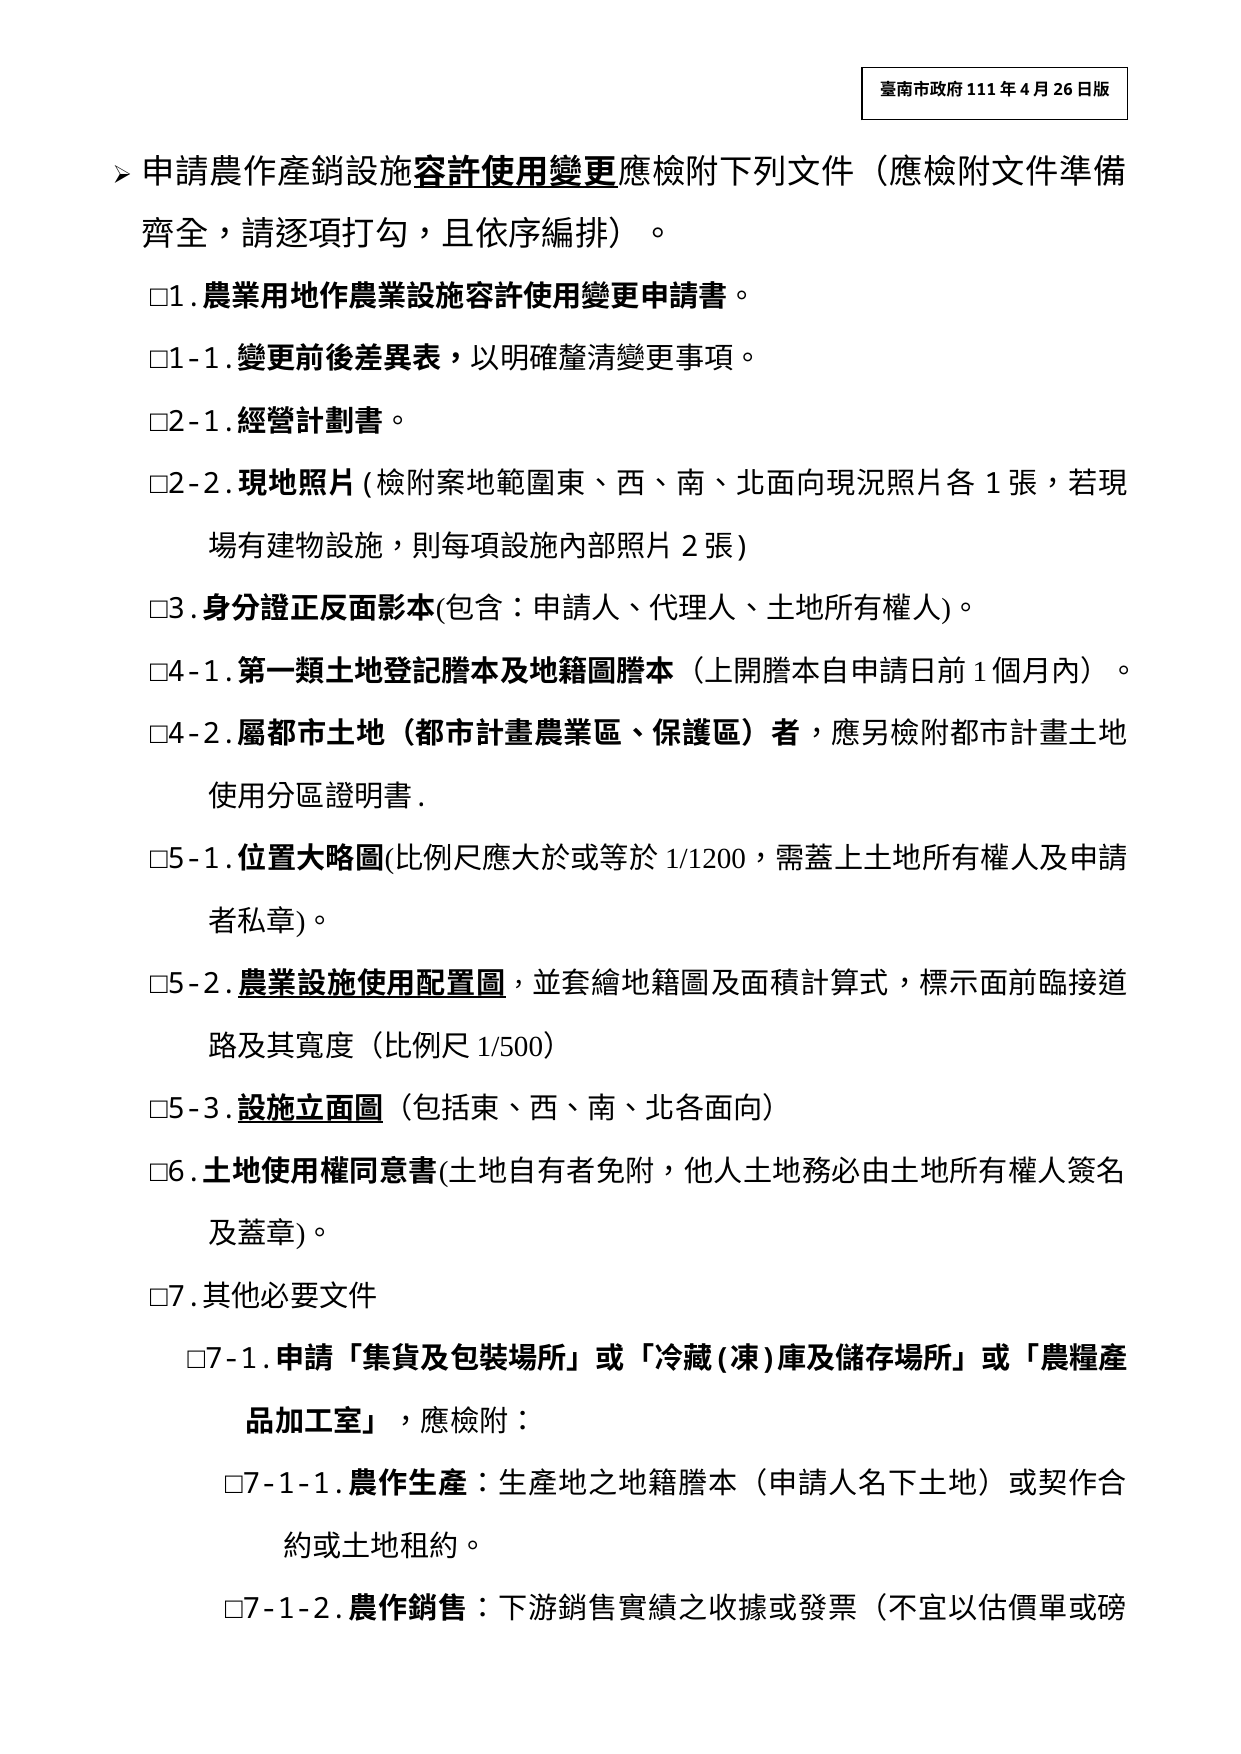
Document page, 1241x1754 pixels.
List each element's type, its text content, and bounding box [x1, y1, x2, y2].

text □1-1.變更前後差異表，以明確釐清變更事項。 [150, 314, 1128, 377]
text □7-1.申請「集貨及包裝場所」或「冷藏(凍)庫及儲存場所」或「農糧產品加工室」，應檢附： [187, 1314, 1128, 1439]
list [863, 68, 1127, 119]
text □2-2.現地照片(檢附案地範圍東、西、南、北面向現況照片各1張，若現場有建物設施，則每項設施內部照片2張) [150, 439, 1128, 564]
text □6.土地使用權同意書(土地自有者免附，他人土地務必由土地所有權人簽名及蓋章)。 [150, 1127, 1128, 1252]
text □4-2.屬都市土地（都市計畫農業區、保護區）者，應另檢附都市計畫土地使用分區證明書. [150, 689, 1128, 814]
text □3.身分證正反面影本(包含：申請人、代理人、土地所有權人)。 [150, 564, 1128, 627]
text □5-3.設施立面圖（包括東、西、南、北各面向） [150, 1064, 1128, 1127]
text □5-2.農業設施使用配置圖，並套繪地籍圖及面積計算式，標示面前臨接道路及其寬度（比例尺1/500） [150, 939, 1128, 1064]
text □1.農業用地作農業設施容許使用變更申請書。 [150, 252, 1128, 314]
list 臺南市政府111年4月26日版 [878, 76, 1111, 100]
text □7.其他必要文件 [150, 1252, 1128, 1314]
text □7-1-1.農作生產：生產地之地籍謄本（申請人名下土地）或契作合約或土地租約。 [225, 1439, 1128, 1564]
text □4-1.第一類土地登記謄本及地籍圖謄本（上開謄本自申請日前1個月內）。 [150, 627, 1128, 689]
list 申請農作產銷設施容許使用變更應檢附下列文件（應檢附文件準備齊全，請逐項打勾，且依序編排）。 [112, 127, 1128, 252]
text □5-1.位置大略圖(比例尺應大於或等於1/1200，需蓋上土地所有權人及申請者私章)。 [150, 814, 1128, 939]
text □2-1.經營計劃書。 [150, 377, 1128, 439]
text □7-1-2.農作銷售：下游銷售實績之收據或發票（不宜以估價單或磅 [225, 1564, 1128, 1627]
